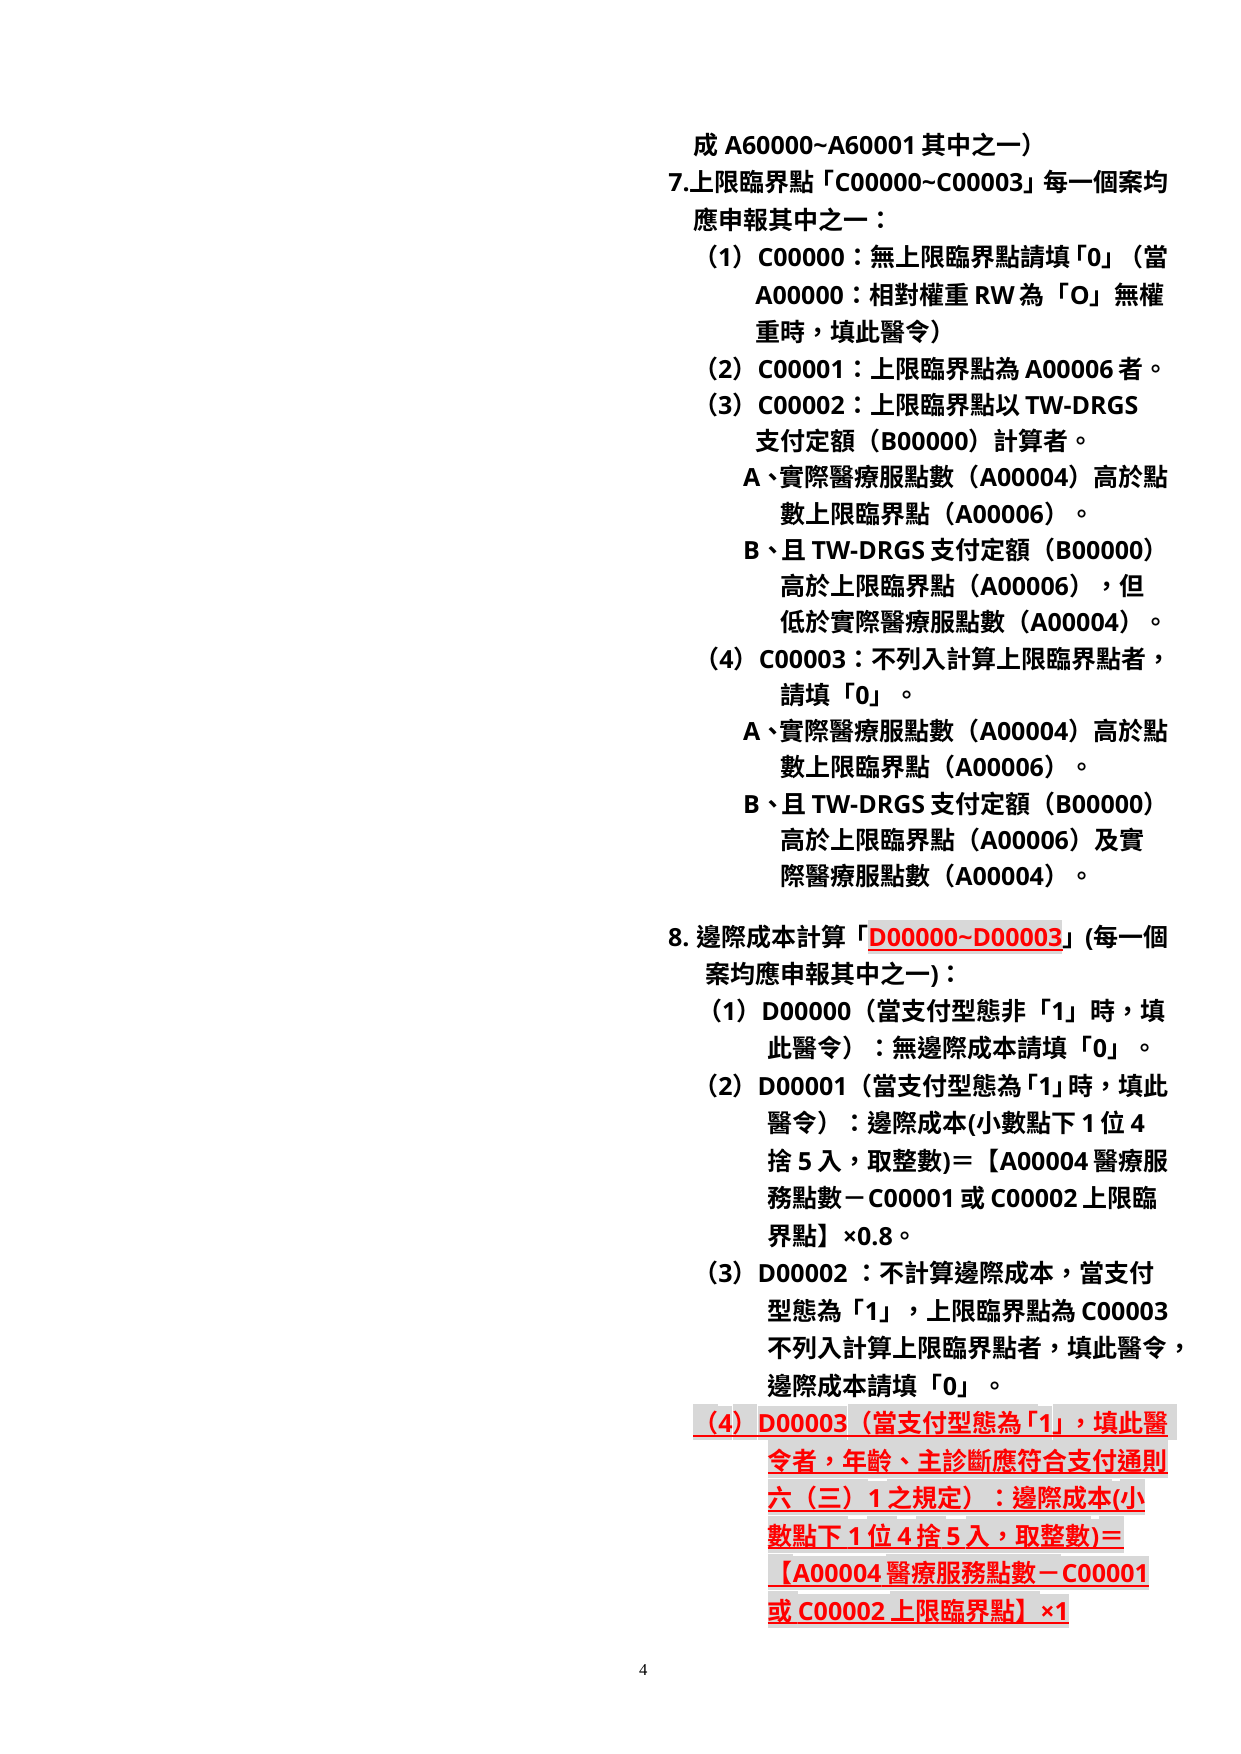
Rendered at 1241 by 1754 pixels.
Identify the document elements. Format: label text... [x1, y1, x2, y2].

text A、實際醫療服點數（A00004）高於點數上限臨界點（A00006）。 [743, 712, 1168, 784]
text 令者，年齡、主診斷應符合支付通則六（三）1之規定）：邊際成本(小數點下1位4捨5入，取整數)＝【A00004醫療服務點數－C00001或C00002上限臨界點】×1 [693, 1437, 1168, 1628]
text 8. 邊際成本計算「D00000~D00003」(每一個案均應申報其中之一)： [668, 918, 1168, 990]
text （1）D00000（當支付型態非「1」時，填此醫令）：無邊際成本請填「0」。 [697, 990, 1168, 1065]
text （2）D00001（當支付型態為「1」時，填此醫令）：邊際成本(小數點下1位4捨5入，取整數)＝【A00004醫療服務點數－C00001或C00002上限臨界點】×0.8。 [693, 1065, 1168, 1253]
text 7.上限臨界點「C00000~C00003」每一個案均應申報其中之一： [668, 162, 1168, 237]
text B、且TW-DRGS支付定額（B00000）高於上限臨界點（A00006），但低於實際醫療服點數（A00004）。 [743, 530, 1168, 639]
text （3）C00002：上限臨界點以TW-DRGS支付定額（B00000）計算者。 [693, 385, 1168, 458]
text （3）D00002 ：不計算邊際成本，當支付型態為「1」，上限臨界點為C00003不列入計算上限臨界點者，填此醫令，邊際成本請填「0」。 [693, 1253, 1168, 1403]
text 成 A60000~A60001其中之一） [6, 124, 1168, 162]
text （2）C00001：上限臨界點為A00006者。 [693, 349, 1168, 385]
text A、實際醫療服點數（A00004）高於點數上限臨界點（A00006）。 [743, 458, 1168, 530]
text （4）C00003：不列入計算上限臨界點者，請填「0」。 [694, 639, 1168, 712]
text （1）C00000：無上限臨界點請填「0」（當A00000：相對權重RW為「O」無權重時，填此醫令） [693, 237, 1168, 349]
text B、且TW-DRGS支付定額（B00000）高於上限臨界點（A00006）及實際醫療服點數（A00004）。 [743, 784, 1168, 893]
text （4）D00003（當支付型態為「1」，填此醫 [693, 1403, 1168, 1435]
